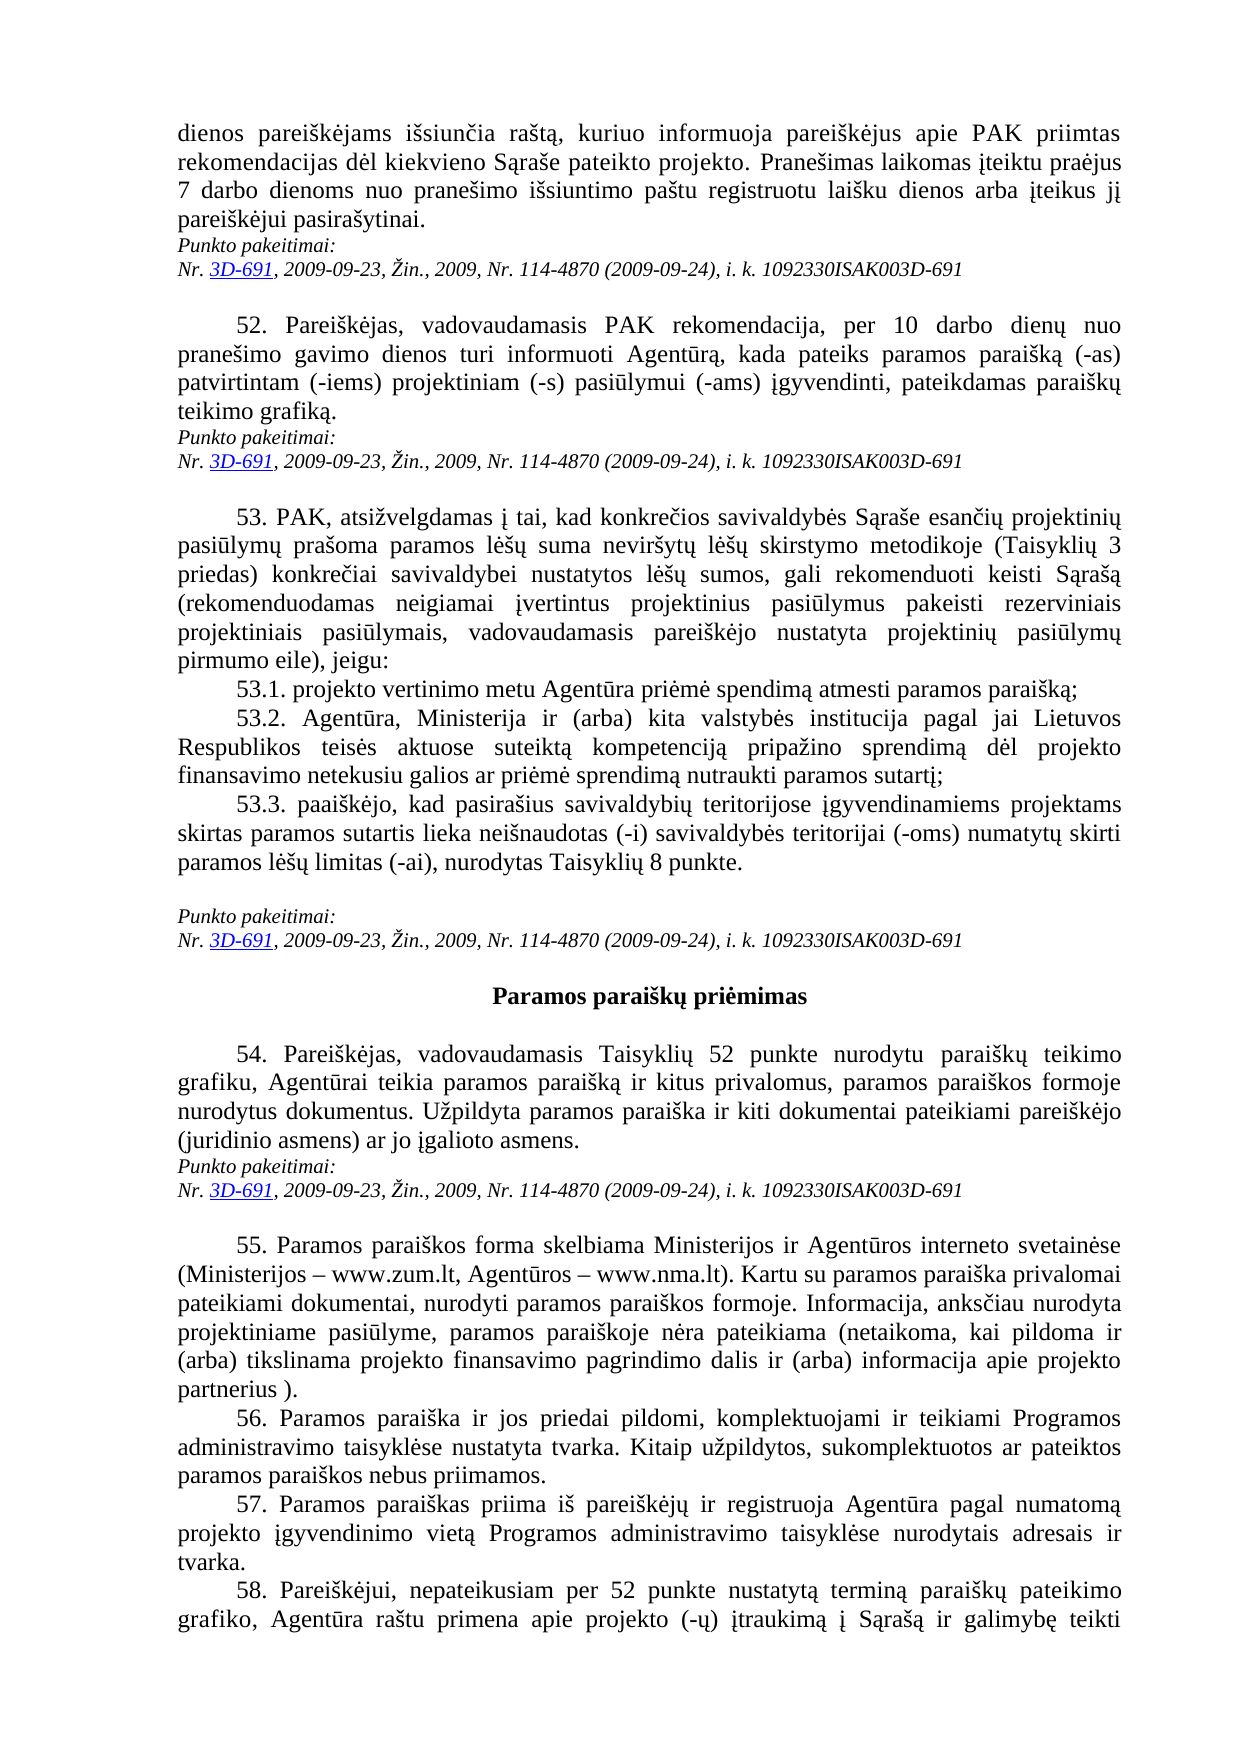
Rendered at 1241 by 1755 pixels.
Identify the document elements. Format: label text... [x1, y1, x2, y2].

text Nr. 3D-691, 2009-09-23, Žin., 2009, Nr. 114-4870 (2009-09-24), i. k. 1092330ISAK003D-691 [177, 449, 1122, 473]
text 53.1. projekto vertinimo metu Agentūra priėmė spendimą atmesti paramos paraišką; [177, 674, 1122, 703]
text Nr. 3D-691, 2009-09-23, Žin., 2009, Nr. 114-4870 (2009-09-24), i. k. 1092330ISAK003D-691 [177, 257, 1122, 281]
text Punkto pakeitimai: [177, 233, 1122, 257]
text Nr. 3D-691, 2009-09-23, Žin., 2009, Nr. 114-4870 (2009-09-24), i. k. 1092330ISAK003D-691 [177, 928, 1122, 952]
text 54. Pareiškėjas, vadovaudamasis Taisyklių 52 punkte nurodytu paraiškų teikimo grafiku, Agentūrai teikia paramos paraišką ir kitus privalomus, paramos paraiškos formoje nurodytus dokumentus. Užpildyta paramos paraiška ir kiti dokumentai pateikiami pareiškėjo (juridinio asmens) ar jo įgalioto asmens. [177, 1039, 1122, 1154]
text 53. PAK, atsižvelgdamas į tai, kad konkrečios savivaldybės Sąraše esančių projektinių pasiūlymų prašoma paramos lėšų suma neviršytų lėšų skirstymo metodikoje (Taisyklių 3 priedas) konkrečiai savivaldybei nustatytos lėšų sumos, gali rekomenduoti keisti Sąrašą (rekomenduodamas neigiamai įvertintus projektinius pasiūlymus pakeisti rezerviniais projektiniais pasiūlymais, vadovaudamasis pareiškėjo nustatyta projektinių pasiūlymų pirmumo eile), jeigu: [177, 502, 1122, 674]
text dienos pareiškėjams išsiunčia raštą, kuriuo informuoja pareiškėjus apie PAK priimtas rekomendacijas dėl kiekvieno Sąraše pateikto projekto. Pranešimas laikomas įteiktu praėjus 7 darbo dienoms nuo pranešimo išsiuntimo paštu registruotu laišku dienos arba įteikus jį pareiškėjui pasirašytinai. [177, 118, 1122, 233]
text 55. Paramos paraiškos forma skelbiama Ministerijos ir Agentūros interneto svetainėse (Ministerijos – www.zum.lt, Agentūros – www.nma.lt). Kartu su paramos paraiška privalomai pateikiami dokumentai, nurodyti paramos paraiškos formoje. Informacija, anksčiau nurodyta projektiniame pasiūlyme, paramos paraiškoje nėra pateikiama (netaikoma, kai pildoma ir (arba) tikslinama projekto finansavimo pagrindimo dalis ir (arba) informacija apie projekto partnerius ). [177, 1231, 1122, 1403]
text 56. Paramos paraiška ir jos priedai pildomi, komplektuojami ir teikiami Programos administravimo taisyklėse nustatyta tvarka. Kitaip užpildytos, sukomplektuotos ar pateiktos paramos paraiškos nebus priimamos. [177, 1403, 1122, 1489]
text 53.2. Agentūra, Ministerija ir (arba) kita valstybės institucija pagal jai Lietuvos Respublikos teisės aktuose suteiktą kompetenciją pripažino sprendimą dėl projekto finansavimo netekusiu galios ar priėmė sprendimą nutraukti paramos sutartį; [177, 703, 1122, 789]
text 52. Pareiškėjas, vadovaudamasis PAK rekomendacija, per 10 darbo dienų nuo pranešimo gavimo dienos turi informuoti Agentūrą, kada pateiks paramos paraišką (-as) patvirtintam (-iems) projektiniam (-s) pasiūlymui (-ams) įgyvendinti, pateikdamas paraiškų teikimo grafiką. [177, 310, 1122, 425]
text Nr. 3D-691, 2009-09-23, Žin., 2009, Nr. 114-4870 (2009-09-24), i. k. 1092330ISAK003D-691 [177, 1178, 1122, 1202]
text Punkto pakeitimai: [177, 425, 1122, 449]
text 58. Pareiškėjui, nepateikusiam per 52 punkte nustatytą terminą paraiškų pateikimo grafiko, Agentūra raštu primena apie projekto (-ų) įtraukimą į Sąrašą ir galimybę teikti [177, 1576, 1122, 1633]
text Paramos paraiškų priėmimas [177, 981, 1122, 1010]
text Punkto pakeitimai: [177, 904, 1122, 928]
text 57. Paramos paraiškas priima iš pareiškėjų ir registruoja Agentūra pagal numatomą projekto įgyvendinimo vietą Programos administravimo taisyklėse nurodytais adresais ir tvarka. [177, 1489, 1122, 1576]
text 53.3. paaiškėjo, kad pasirašius savivaldybių teritorijose įgyvendinamiems projektams skirtas paramos sutartis lieka neišnaudotas (-i) savivaldybės teritorijai (-oms) numatytų skirti paramos lėšų limitas (-ai), nurodytas Taisyklių 8 punkte. [177, 789, 1122, 876]
text Punkto pakeitimai: [177, 1154, 1122, 1178]
